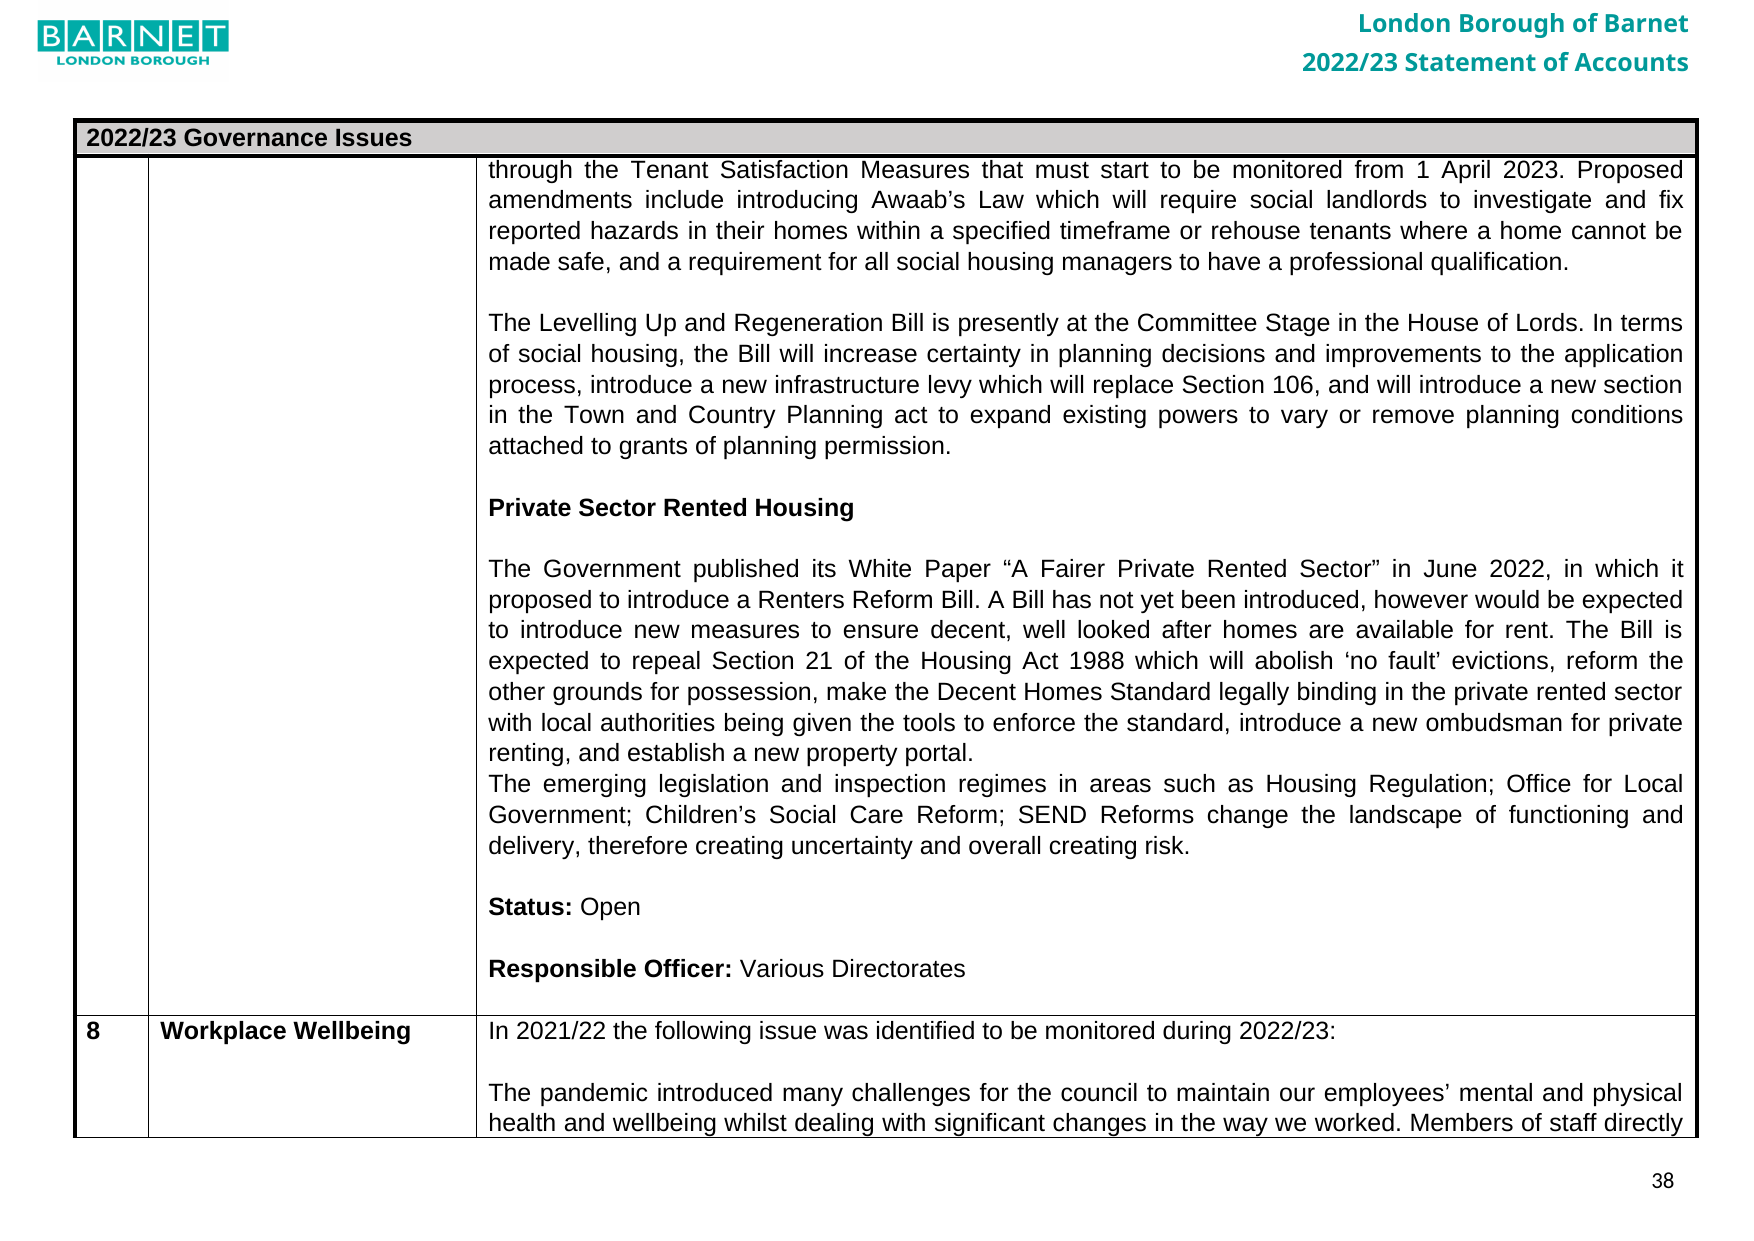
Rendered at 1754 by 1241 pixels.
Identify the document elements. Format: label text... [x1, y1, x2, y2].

table_header 2022/23 Governance Issues [77, 123, 1695, 153]
table_cell In 2021/22 the following issue was identified to be monitored during 2022/23: The pandemic introduced many challenges for the council to maintain our employees’ mental and physical health and wellbeing whilst dealing with significant changes in the way we worked. Members of staff directly [477, 1016, 1695, 1137]
table_cell [77, 158, 148, 1015]
table_cell Workplace Wellbeing [149, 1016, 476, 1137]
table_cell through the Tenant Satisfaction Measures that must start to be monitored from 1 April 2023. Proposed amendments include introducing Awaab’s Law which will require social landlords to investigate and fix reported hazards in their homes within a specified timeframe or rehouse tenants where a home cannot be made safe, and a requirement for all social housing managers to have a professional qualification. The Levelling Up and Regeneration Bill is presently at the Committee Stage in the House of Lords. In terms of social housing, the Bill will increase certainty in planning decisions and improvements to the application process, introduce a new infrastructure levy which will replace Section 106, and will introduce a new section in the Town and Country Planning act to expand existing powers to vary or remove planning conditions attached to grants of planning permission. Private Sector Rented Housing The Government published its White Paper “A Fairer Private Rented Sector” in June 2022, in which it proposed to introduce a Renters Reform Bill. A Bill has not yet been introduced, however would be expected to introduce new measures to ensure decent, well looked after homes are available for rent. The Bill is expected to repeal Section 21 of the Housing Act 1988 which will abolish ‘no fault’ evictions, reform the other grounds for possession, make the Decent Homes Standard legally binding in the private rented sector with local authorities being given the tools to enforce the standard, introduce a new ombudsman for private renting, and establish a new property portal. The emerging legislation and inspection regimes in areas such as Housing Regulation; Office for Local Government; Children’s Social Care Reform; SEND Reforms change the landscape of functioning and delivery, therefore creating uncertainty and overall creating risk. Status: Open Responsible Officer: Various Directorates [477, 158, 1695, 1015]
table_cell 8 [77, 1016, 148, 1137]
table_cell [149, 158, 476, 1015]
